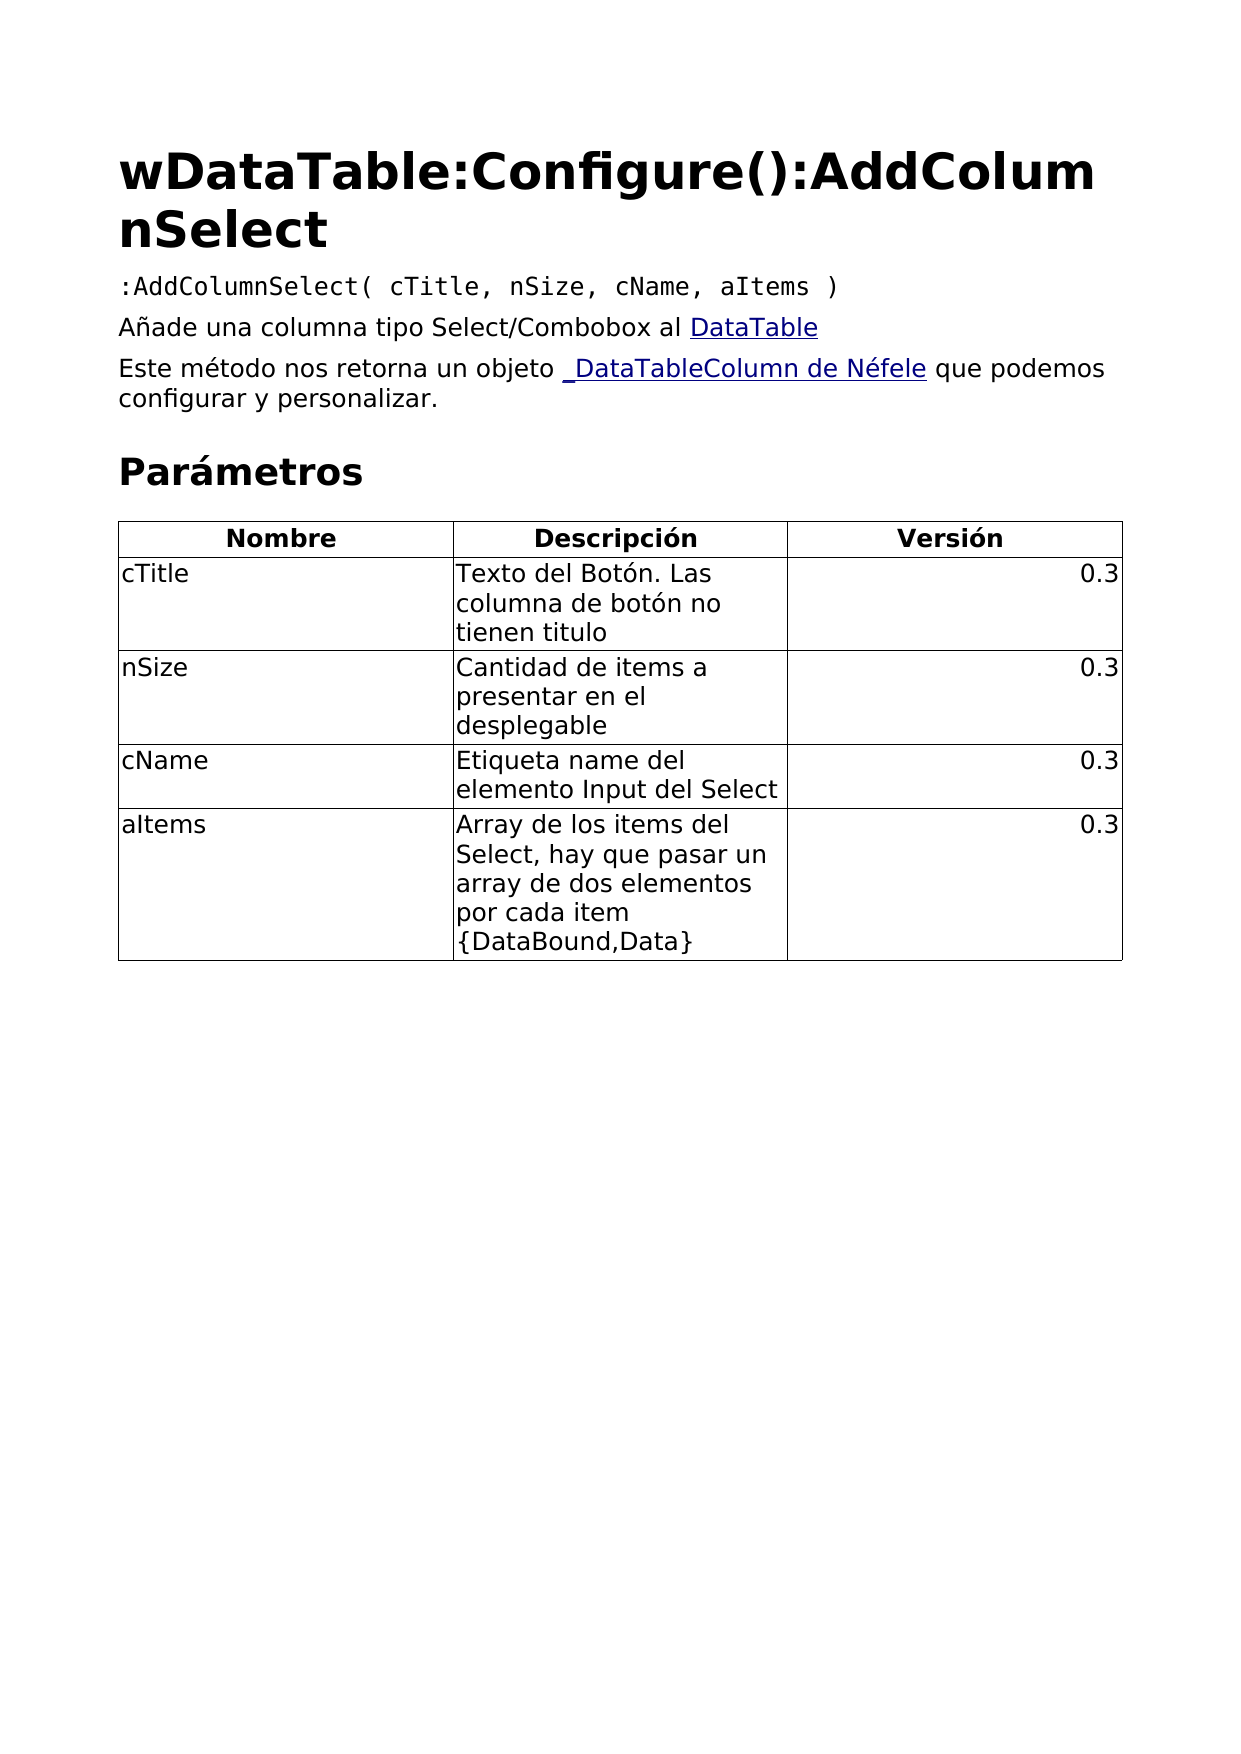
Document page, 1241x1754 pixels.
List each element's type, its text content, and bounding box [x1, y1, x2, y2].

table_cell 0.3 [788, 809, 1122, 959]
table_header Versión [788, 522, 1122, 557]
table_cell nSize [119, 651, 453, 743]
table_cell aItems [119, 809, 453, 959]
table_cell Cantidad de items a presentar en el desplegable [454, 651, 787, 743]
table_header Descripción [454, 522, 787, 557]
table_cell Texto del Botón. Las columna de botón no tienen titulo [454, 558, 787, 650]
table_cell cName [119, 745, 453, 808]
table_cell Array de los items del Select, hay que pasar un array de dos elementos por cada item {DataBound,Data} [454, 809, 787, 959]
table_cell cTitle [119, 558, 453, 650]
table_cell Etiqueta name del elemento Input del Select [454, 745, 787, 808]
text :AddColumnSelect( cTitle, nSize, cName, aItems ) [118, 272, 1122, 301]
subtitle Parámetros [118, 451, 1122, 494]
table_header Nombre [119, 522, 453, 557]
table_cell 0.3 [788, 651, 1122, 743]
table_cell 0.3 [788, 558, 1122, 650]
text Añade una columna tipo Select/Combobox al DataTable [118, 313, 1122, 342]
text Este método nos retorna un objeto _DataTableColumn de Néfele que podemos configurar y personalizar. [118, 355, 1122, 413]
subtitle wDataTable:Configure():AddColumnSelect [118, 143, 1122, 259]
table_cell 0.3 [788, 745, 1122, 808]
